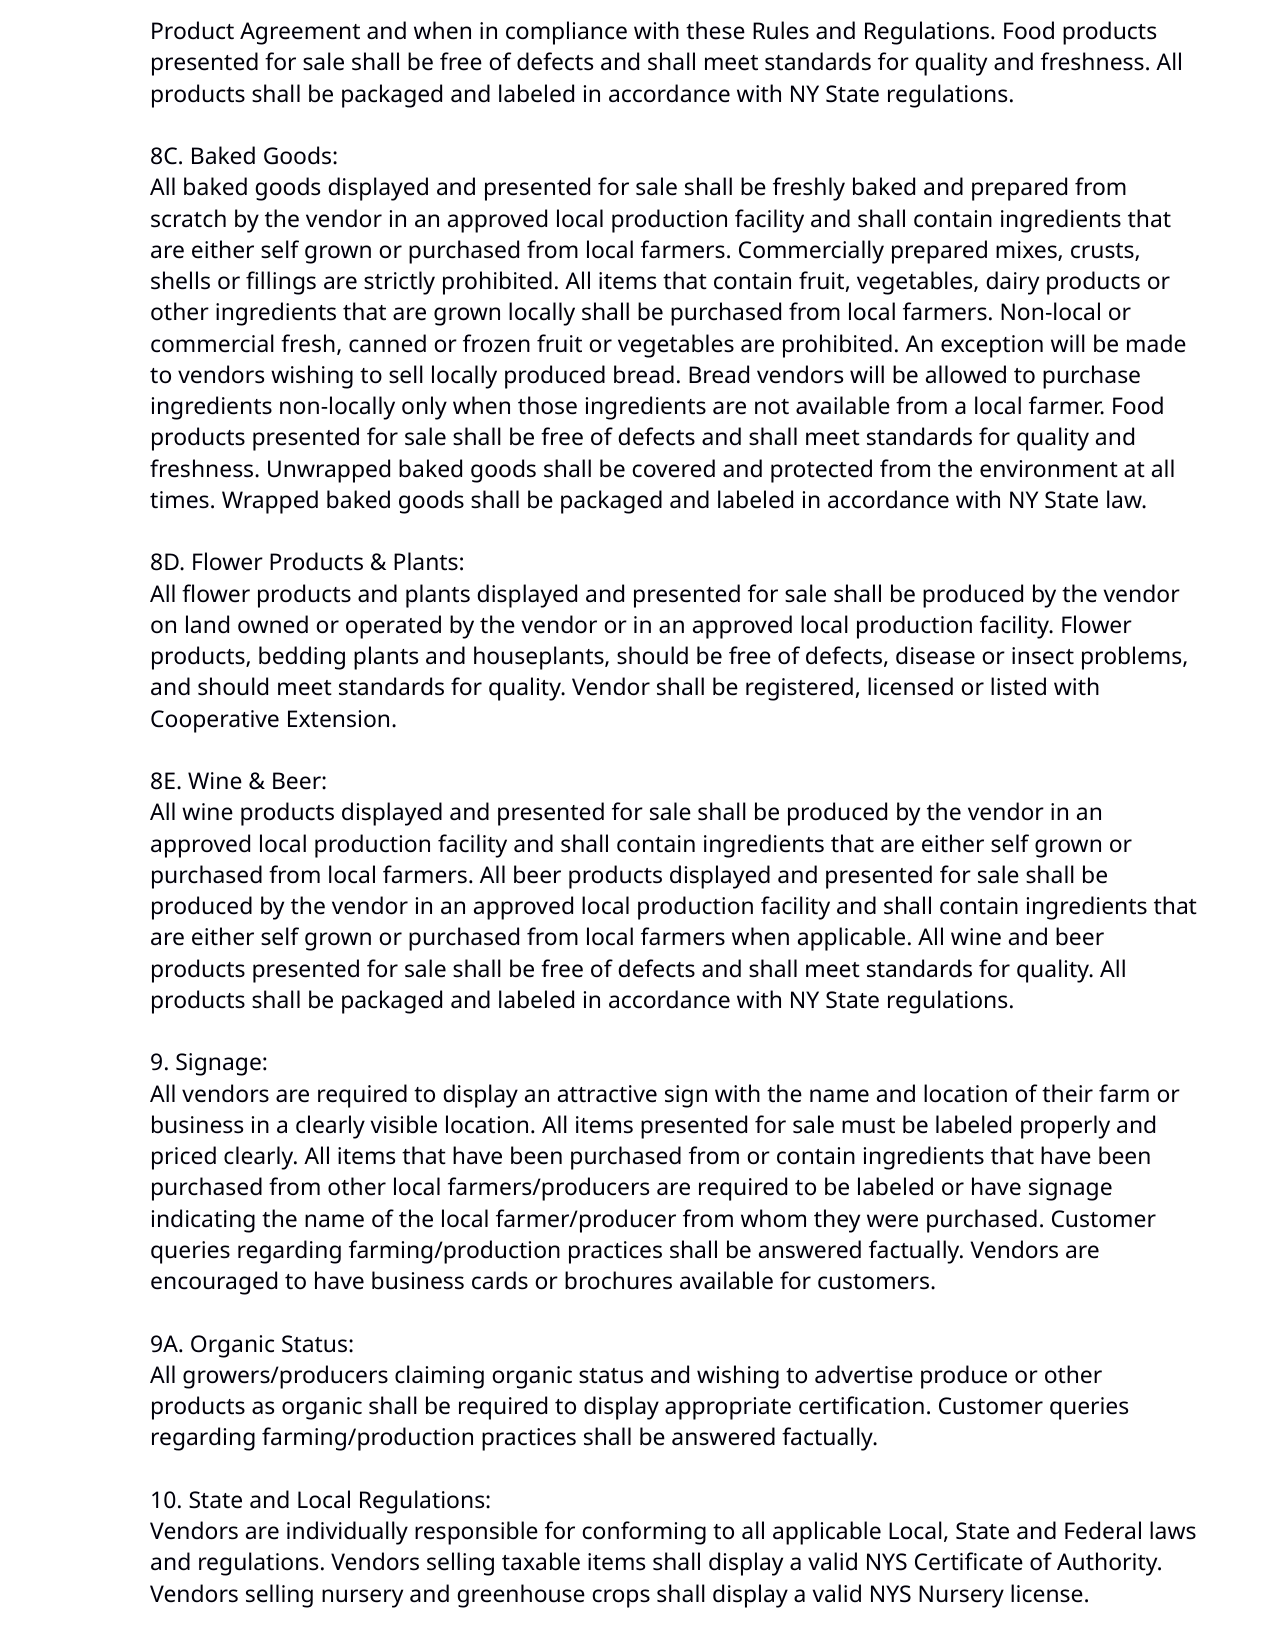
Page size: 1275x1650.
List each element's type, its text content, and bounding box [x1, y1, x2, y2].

text All growers/producers claiming organic status and wishing to advertise produce or other products as organic shall be required to display appropriate certification. Customer queries regarding farming/production practices shall be answered factually. [150, 1359, 1200, 1452]
text All flower products and plants displayed and presented for sale shall be produced by the vendor on land owned or operated by the vendor or in an approved local production facility. Flower products, bedding plants and houseplants, should be free of defects, disease or insect problems, and should meet standards for quality. Vendor shall be registered, licensed or listed with Cooperative Extension. [150, 577, 1200, 734]
text 9. Signage: [150, 1046, 1200, 1077]
text All wine products displayed and presented for sale shall be produced by the vendor in an approved local production facility and shall contain ingredients that are either self grown or purchased from local farmers. All beer products displayed and presented for sale shall be produced by the vendor in an approved local production facility and shall contain ingredients that are either self grown or purchased from local farmers when applicable. All wine and beer products presented for sale shall be free of defects and shall meet standards for quality. All products shall be packaged and labeled in accordance with NY State regulations. [150, 796, 1200, 1015]
text 8E. Wine & Beer: [150, 765, 1200, 796]
text 9A. Organic Status: [150, 1327, 1200, 1359]
text Vendors selling nursery and greenhouse crops shall display a valid NYS Nursery license. [150, 1577, 1200, 1609]
text Vendors are individually responsible for conforming to all applicable Local, State and Federal laws and regulations. Vendors selling taxable items shall display a valid NYS Certificate of Authority. [150, 1515, 1200, 1577]
text All baked goods displayed and presented for sale shall be freshly baked and prepared from scratch by the vendor in an approved local production facility and shall contain ingredients that are either self grown or purchased from local farmers. Commercially prepared mixes, crusts, shells or fillings are strictly prohibited. All items that contain fruit, vegetables, dairy products or other ingredients that are grown locally shall be purchased from local farmers. Non-local or commercial fresh, canned or frozen fruit or vegetables are prohibited. An exception will be made to vendors wishing to sell locally produced bread. Bread vendors will be allowed to purchase ingredients non-locally only when those ingredients are not available from a local farmer. Food products presented for sale shall be free of defects and shall meet standards for quality and freshness. Unwrapped baked goods shall be covered and protected from the environment at all times. Wrapped baked goods shall be packaged and labeled in accordance with NY State law. [150, 171, 1200, 515]
text 8C. Baked Goods: [150, 140, 1200, 171]
text 8D. Flower Products & Plants: [150, 546, 1200, 577]
text 10. State and Local Regulations: [150, 1484, 1200, 1515]
text All vendors are required to display an attractive sign with the name and location of their farm or business in a clearly visible location. All items presented for sale must be labeled properly and priced clearly. All items that have been purchased from or contain ingredients that have been purchased from other local farmers/producers are required to be labeled or have signage indicating the name of the local farmer/producer from whom they were purchased. Customer queries regarding farming/production practices shall be answered factually. Vendors are encouraged to have business cards or brochures available for customers. [150, 1077, 1200, 1296]
text Product Agreement and when in compliance with these Rules and Regulations. Food products presented for sale shall be free of defects and shall meet standards for quality and freshness. All products shall be packaged and labeled in accordance with NY State regulations. [150, 15, 1200, 109]
